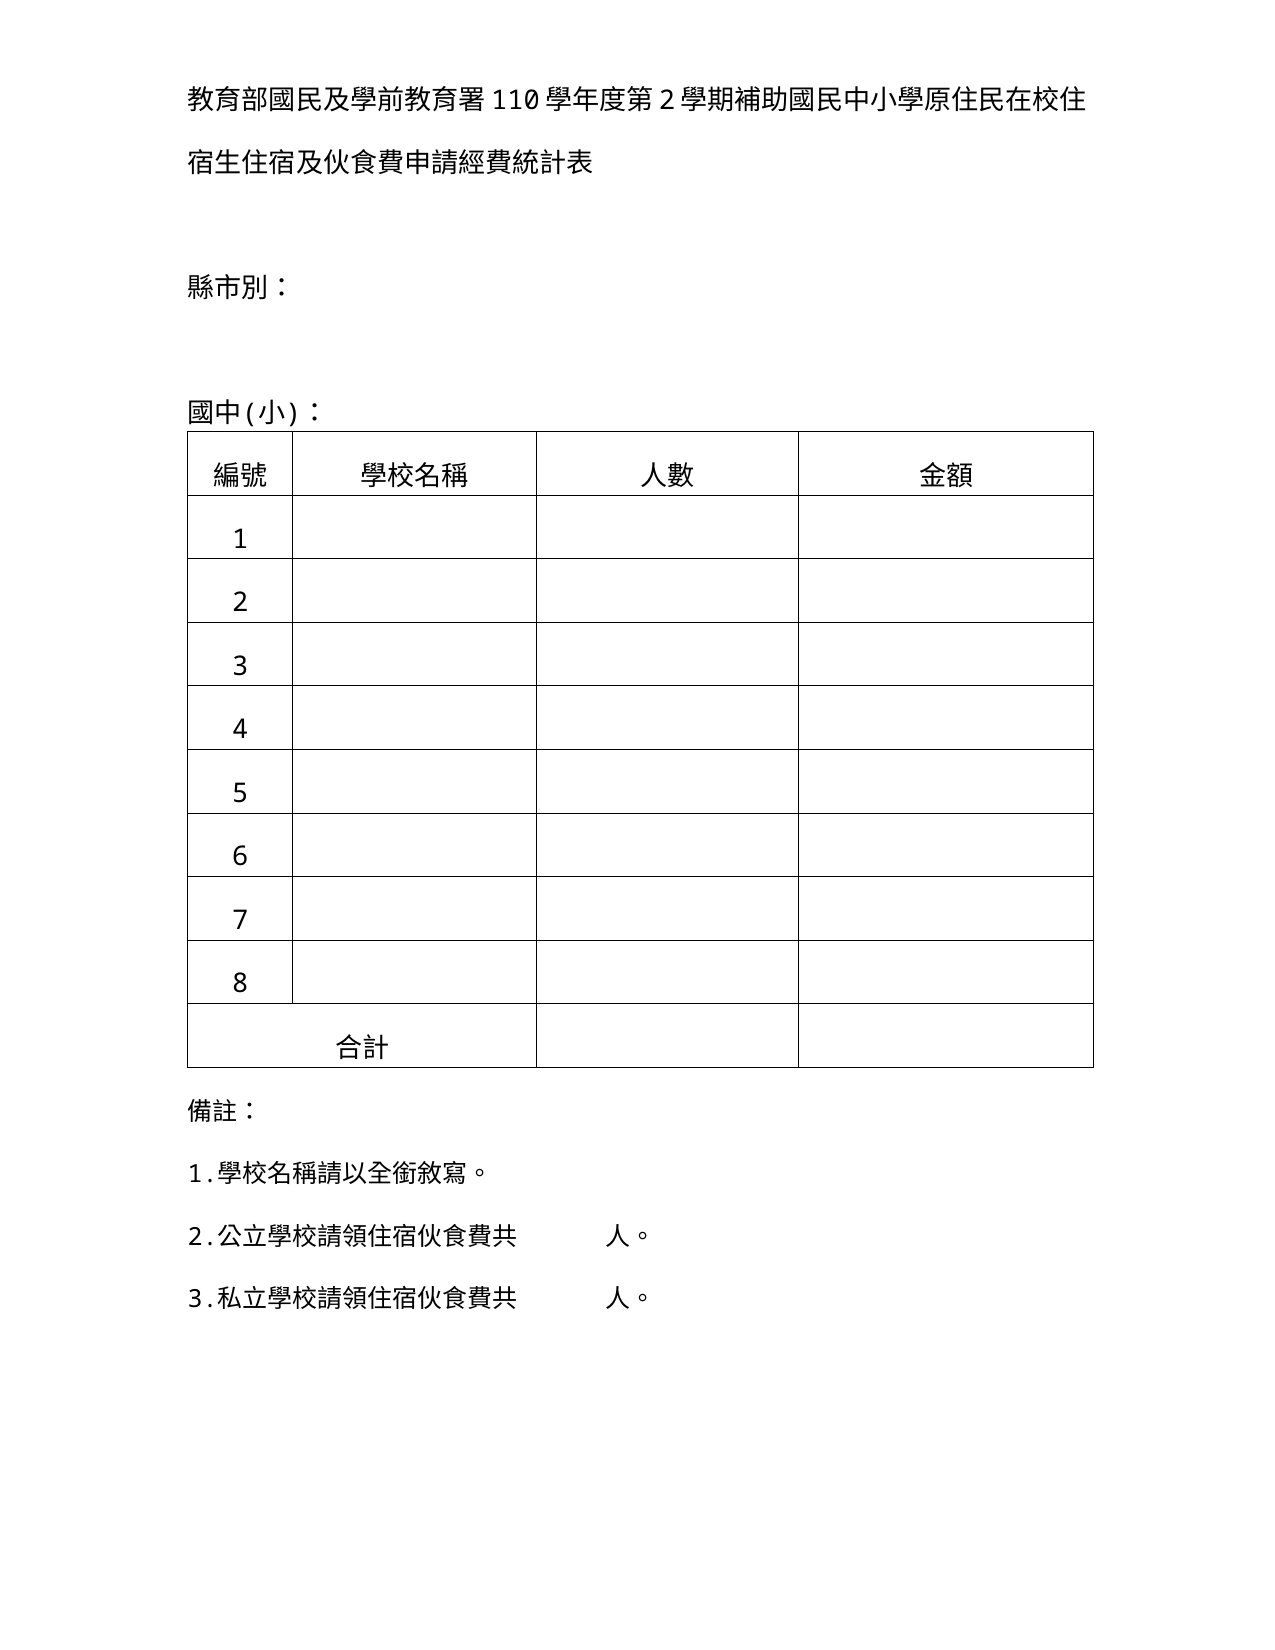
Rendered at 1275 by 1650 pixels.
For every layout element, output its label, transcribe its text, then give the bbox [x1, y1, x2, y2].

table_header 人數 [537, 432, 798, 495]
table_header 金額 [799, 432, 1093, 495]
table_cell [537, 559, 798, 622]
table_cell [537, 877, 798, 939]
text 教育部國民及學前教育署110學年度第2學期補助國民中小學原住民在校住宿生住宿及伙食費申請經費統計表 [187, 56, 1087, 181]
table_cell 2 [188, 559, 292, 622]
table_cell [537, 623, 798, 685]
table_cell [537, 941, 798, 1003]
table_cell 6 [188, 814, 292, 876]
text 2.公立學校請領住宿伙食費共 人。 [187, 1193, 1087, 1255]
table_cell [799, 1004, 1093, 1067]
table_cell [799, 496, 1093, 558]
table_cell [799, 559, 1093, 622]
table_cell [537, 750, 798, 812]
table_cell [799, 686, 1093, 749]
table_cell [799, 814, 1093, 876]
text 3.私立學校請領住宿伙食費共 人。 [187, 1255, 1087, 1318]
table_cell [537, 814, 798, 876]
table_cell 1 [188, 496, 292, 558]
table_cell [293, 559, 536, 622]
table_cell [799, 750, 1093, 812]
table_cell [293, 941, 536, 1003]
table_cell 3 [188, 623, 292, 685]
table_cell [537, 1004, 798, 1067]
table_cell [799, 941, 1093, 1003]
text 縣市別： [187, 244, 1087, 306]
table_cell 7 [188, 877, 292, 939]
table_header 學校名稱 [293, 432, 536, 495]
text 國中(小)： [187, 369, 1087, 431]
table_cell [293, 877, 536, 939]
table_cell [799, 623, 1093, 685]
table_header 編號 [188, 432, 292, 495]
table_cell [293, 496, 536, 558]
text 1.學校名稱請以全銜敘寫。 [187, 1130, 1087, 1193]
table_cell [293, 686, 536, 749]
table_cell 5 [188, 750, 292, 812]
text 備註： [187, 1068, 1087, 1130]
table_cell [293, 623, 536, 685]
table_cell [293, 814, 536, 876]
table_cell 合計 [188, 1004, 536, 1067]
table_cell 4 [188, 686, 292, 749]
table_cell [537, 496, 798, 558]
table_cell 8 [188, 941, 292, 1003]
table_cell [293, 750, 536, 812]
table_cell [799, 877, 1093, 939]
table_cell [537, 686, 798, 749]
